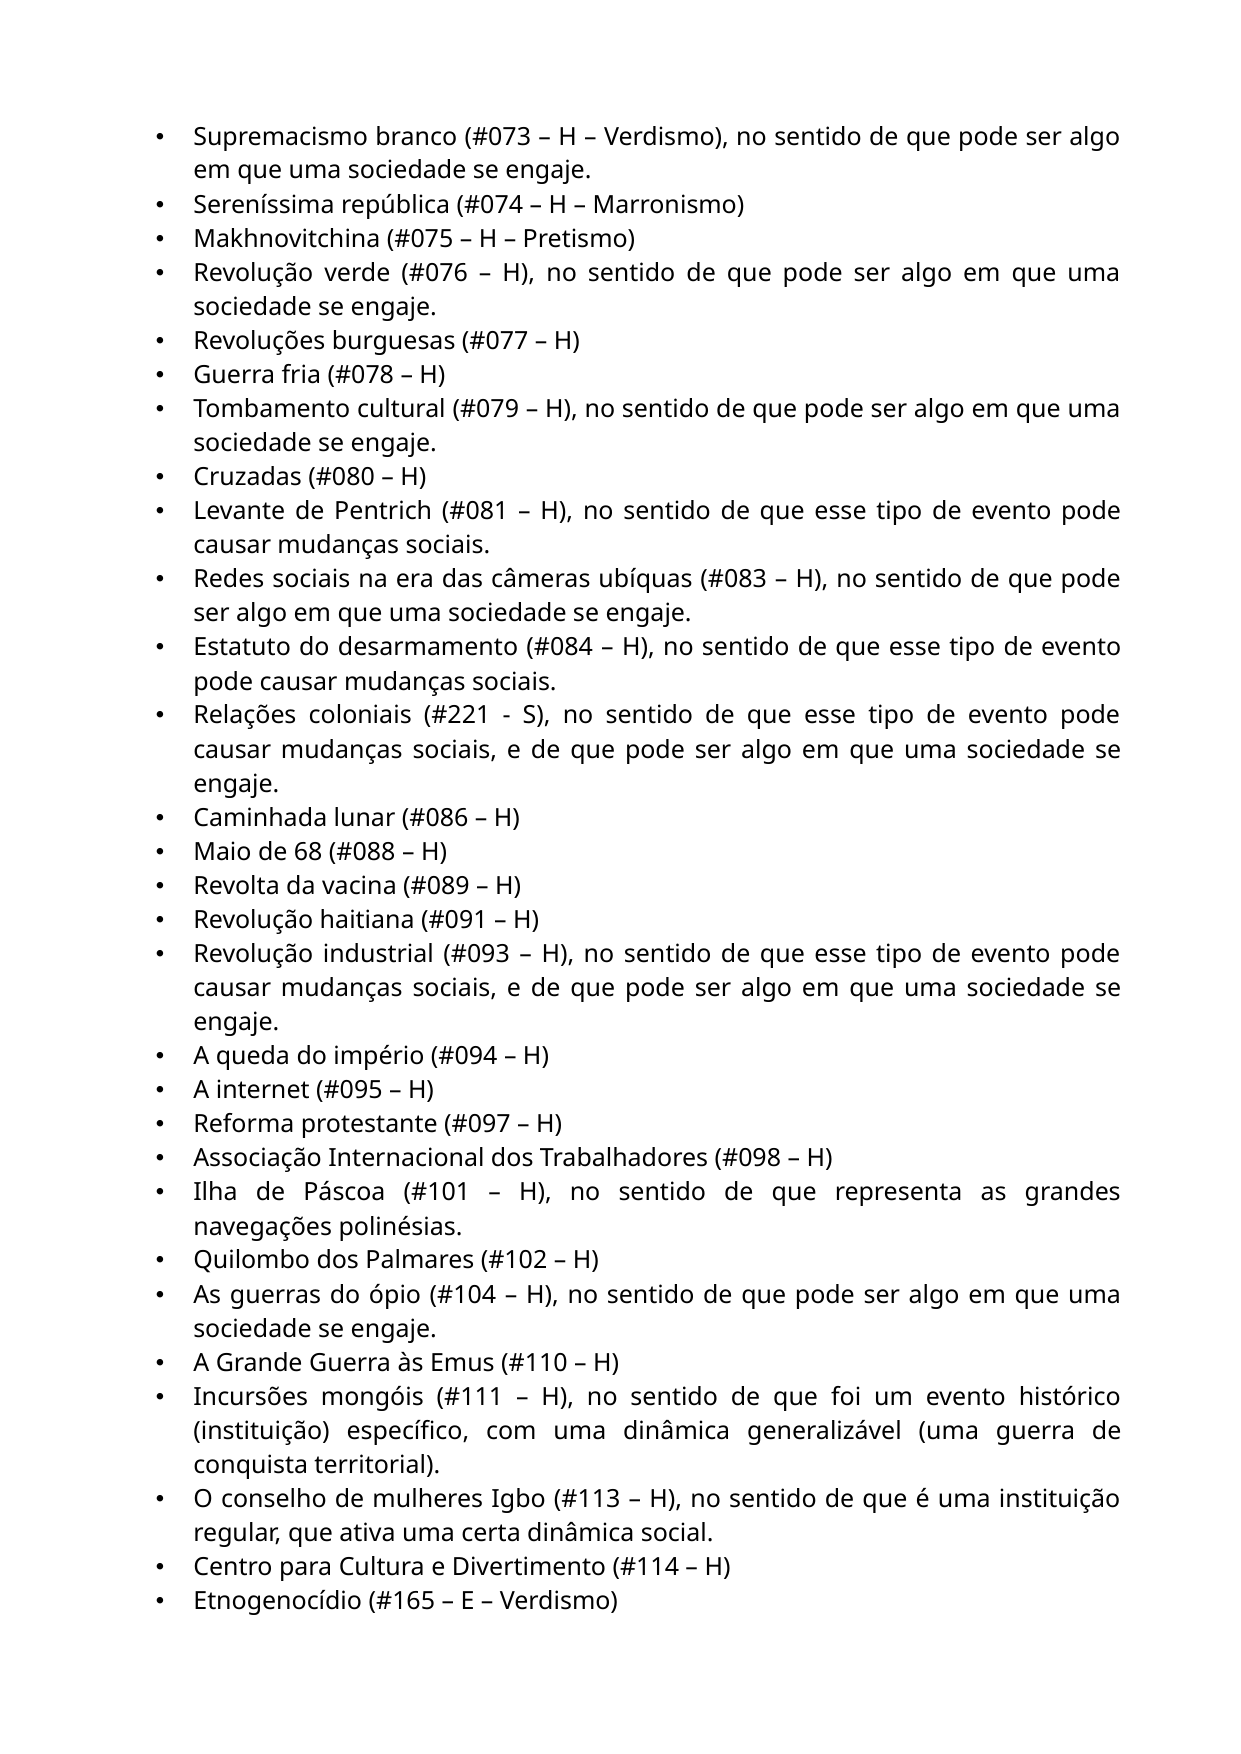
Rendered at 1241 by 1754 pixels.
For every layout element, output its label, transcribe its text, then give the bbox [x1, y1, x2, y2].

list Revolta da vacina (#089 – H) [156, 867, 1122, 902]
list Revolução haitiana (#091 – H) [156, 902, 1122, 936]
list Revolução verde (#076 – H), no sentido de que pode ser algo em que uma sociedade se engaje. [156, 254, 1122, 322]
list Redes sociais na era das câmeras ubíquas (#083 – H), no sentido de que pode ser algo em que uma sociedade se engaje. [156, 561, 1122, 629]
list Revolução industrial (#093 – H), no sentido de que esse tipo de evento pode causar mudanças sociais, e de que pode ser algo em que uma sociedade se engaje. [156, 936, 1122, 1038]
list A Grande Guerra às Emus (#110 – H) [156, 1344, 1122, 1378]
list Sereníssima república (#074 – H – Marronismo) [156, 186, 1122, 220]
list Quilombo dos Palmares (#102 – H) [156, 1242, 1122, 1276]
list Tombamento cultural (#079 – H), no sentido de que pode ser algo em que uma sociedade se engaje. [156, 391, 1122, 459]
list A queda do império (#094 – H) [156, 1038, 1122, 1072]
list Cruzadas (#080 – H) [156, 459, 1122, 493]
list A internet (#095 – H) [156, 1072, 1122, 1106]
list Levante de Pentrich (#081 – H), no sentido de que esse tipo de evento pode causar mudanças sociais. [156, 493, 1122, 561]
list As guerras do ópio (#104 – H), no sentido de que pode ser algo em que uma sociedade se engaje. [156, 1276, 1122, 1344]
list Supremacismo branco (#073 – H – Verdismo), no sentido de que pode ser algo em que uma sociedade se engaje. [156, 118, 1122, 186]
list Associação Internacional dos Trabalhadores (#098 – H) [156, 1140, 1122, 1174]
list Centro para Cultura e Divertimento (#114 – H) [156, 1549, 1122, 1583]
list Relações coloniais (#221 - S), no sentido de que esse tipo de evento pode causar mudanças sociais, e de que pode ser algo em que uma sociedade se engaje. [156, 697, 1122, 799]
list O conselho de mulheres Igbo (#113 – H), no sentido de que é uma instituição regular, que ativa uma certa dinâmica social. [156, 1481, 1122, 1549]
list Ilha de Páscoa (#101 – H), no sentido de que representa as grandes navegações polinésias. [156, 1174, 1122, 1242]
list Revoluções burguesas (#077 – H) [156, 322, 1122, 357]
list Maio de 68 (#088 – H) [156, 833, 1122, 867]
list Guerra fria (#078 – H) [156, 357, 1122, 391]
list Etnogenocídio (#165 – E – Verdismo) [156, 1583, 1122, 1617]
list Reforma protestante (#097 – H) [156, 1106, 1122, 1140]
list Makhnovitchina (#075 – H – Pretismo) [156, 220, 1122, 254]
list Estatuto do desarmamento (#084 – H), no sentido de que esse tipo de evento pode causar mudanças sociais. [156, 629, 1122, 697]
list Caminhada lunar (#086 – H) [156, 799, 1122, 833]
list Incursões mongóis (#111 – H), no sentido de que foi um evento histórico (instituição) específico, com uma dinâmica generalizável (uma guerra de conquista territorial). [156, 1378, 1122, 1481]
